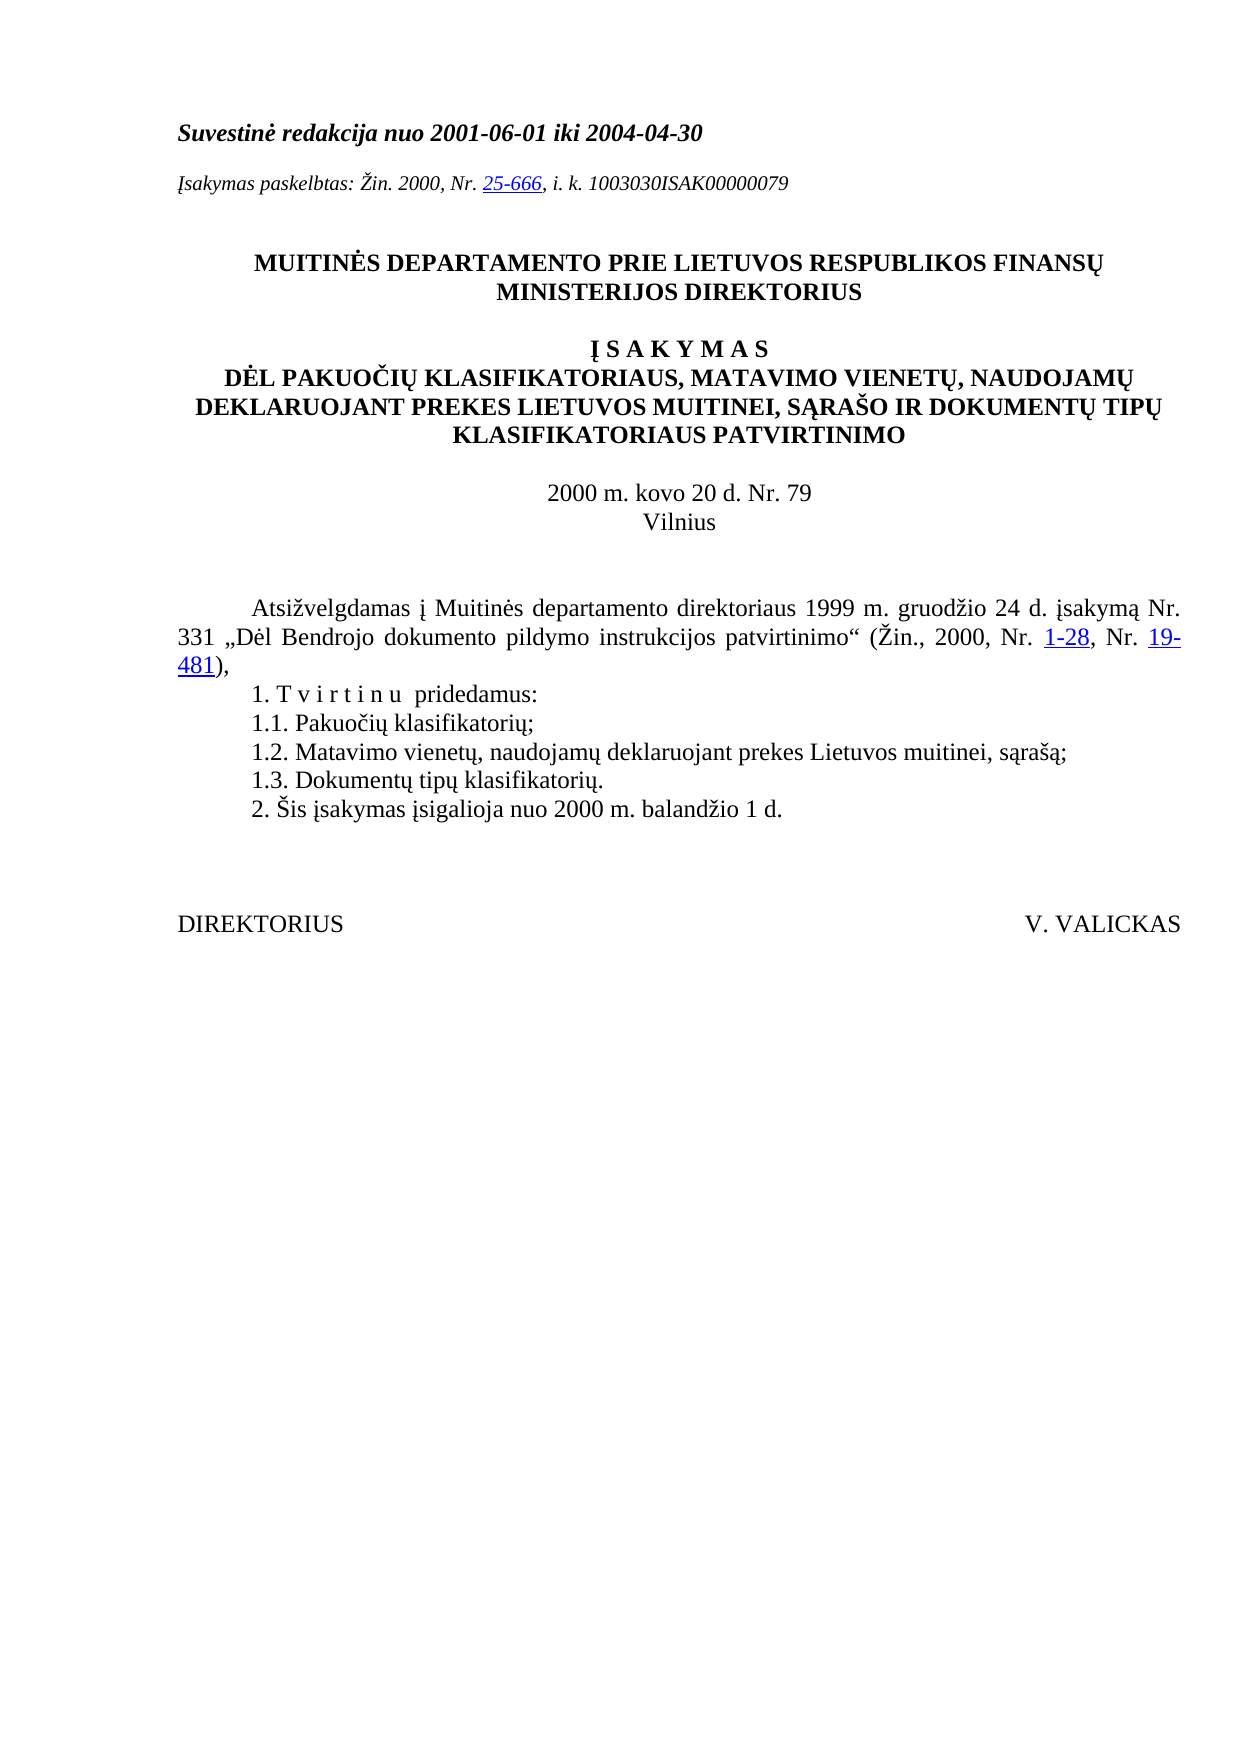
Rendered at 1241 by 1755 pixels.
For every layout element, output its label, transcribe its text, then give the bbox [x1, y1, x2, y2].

text 1. Tvirtinu pridedamus: [177, 679, 1181, 708]
text 1.3. Dokumentų tipų klasifikatorių. [177, 765, 1181, 794]
text Atsižvelgdamas į Muitinės departamento direktoriaus 1999 m. gruodžio 24 d. įsakymą Nr. 331 „Dėl Bendrojo dokumento pildymo instrukcijos patvirtinimo“ (Žin., 2000, Nr. 1-28, Nr. 19-481), [177, 593, 1181, 679]
text Įsakymas paskelbtas: Žin. 2000, Nr. 25-666, i. k. 1003030ISAK00000079 [177, 171, 1181, 195]
text 2000 m. kovo 20 d. Nr. 79 [177, 478, 1181, 507]
text DĖL PAKUOČIŲ KLASIFIKATORIAUS, MATAVIMO VIENETŲ, NAUDOJAMŲ DEKLARUOJANT PREKES LIETUVOS MUITINEI, SĄRAŠO IR DOKUMENTŲ TIPŲ KLASIFIKATORIAUS PATVIRTINIMO [177, 363, 1181, 449]
text DIREKTORIUS V. VALICKAS [177, 909, 1181, 938]
text 2. Šis įsakymas įsigalioja nuo 2000 m. balandžio 1 d. [177, 794, 1181, 823]
text Vilnius [177, 507, 1181, 535]
text MUITINĖS DEPARTAMENTO PRIE LIETUVOS RESPUBLIKOS FINANSŲ MINISTERIJOS DIREKTORIUS [177, 248, 1181, 305]
text Suvestinė redakcija nuo 2001-06-01 iki 2004-04-30 [177, 118, 1181, 147]
text 1.2. Matavimo vienetų, naudojamų deklaruojant prekes Lietuvos muitinei, sąrašą; [177, 737, 1181, 765]
text 1.1. Pakuočių klasifikatorių; [177, 708, 1181, 737]
text Į S A K Y M A S [177, 334, 1181, 363]
